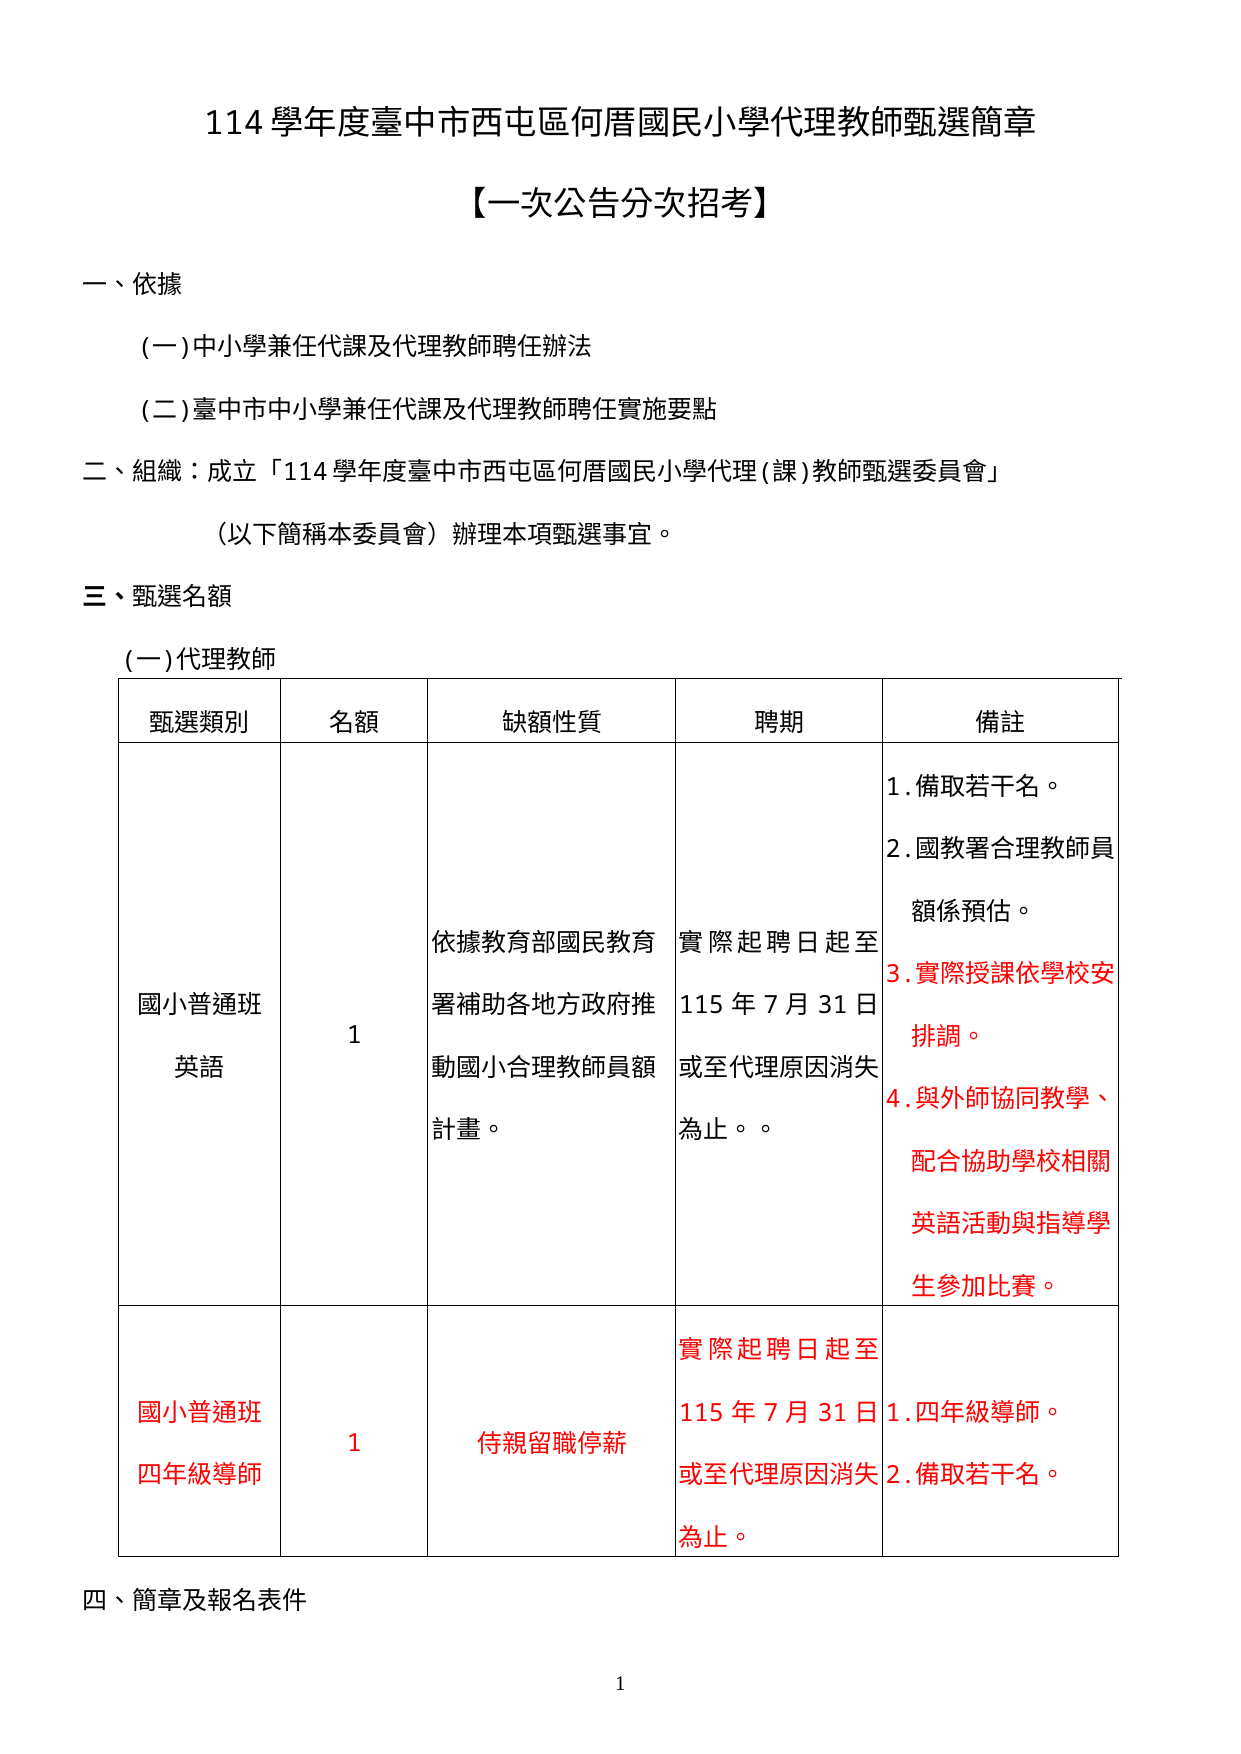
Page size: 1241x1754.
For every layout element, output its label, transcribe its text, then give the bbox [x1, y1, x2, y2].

table_cell 缺額性質 [428, 679, 675, 742]
table_cell 國小普通班 英語 [119, 743, 280, 1305]
table_cell 1 [281, 743, 427, 1305]
text 114學年度臺中市西屯區何厝國民小學代理教師甄選簡章 [83, 78, 1157, 141]
table_cell 聘期 [676, 679, 882, 742]
text (一)中小學兼任代課及代理教師聘任辦法 [108, 303, 1157, 366]
table_cell 1.四年級導師。 2.備取若干名。 [883, 1306, 1118, 1556]
text 一、依據 [83, 241, 1157, 303]
table_cell 1 [281, 1306, 427, 1556]
text 【一次公告分次招考】 [83, 159, 1157, 222]
text (二)臺中市中小學兼任代課及代理教師聘任實施要點 [108, 366, 1157, 428]
text （以下簡稱本委員會）辦理本項甄選事宜。 [83, 491, 1157, 553]
table_cell 實際起聘日起至115年7月31日或至代理原因消失為止。 [676, 1306, 882, 1556]
table_cell 甄選類別 [119, 679, 280, 742]
table_cell 依據教育部國民教育 署補助各地方政府推 動國小合理教師員額 計畫。 [428, 743, 675, 1305]
table_cell 名額 [281, 679, 427, 742]
table_cell 備註 [883, 679, 1118, 742]
table_cell 侍親留職停薪 [428, 1306, 675, 1556]
table_cell 國小普通班 四年級導師 [119, 1306, 280, 1556]
table_cell 實際起聘日起至115年7月31日或至代理原因消失為止。。 [676, 743, 882, 1305]
table_header (一)代理教師 [118, 616, 1122, 678]
text 三、甄選名額 [83, 553, 1157, 616]
text 四、簡章及報名表件 [83, 1557, 1157, 1620]
table_cell 1.備取若干名。 2.國教署合理教師員額係預估。 3.實際授課依學校安排調。 4.與外師協同教學、配合協助學校相關英語活動與指導學生參加比賽。 [883, 743, 1118, 1305]
text 二、組織：成立「114學年度臺中市西屯區何厝國民小學代理(課)教師甄選委員會」 [83, 428, 1157, 491]
